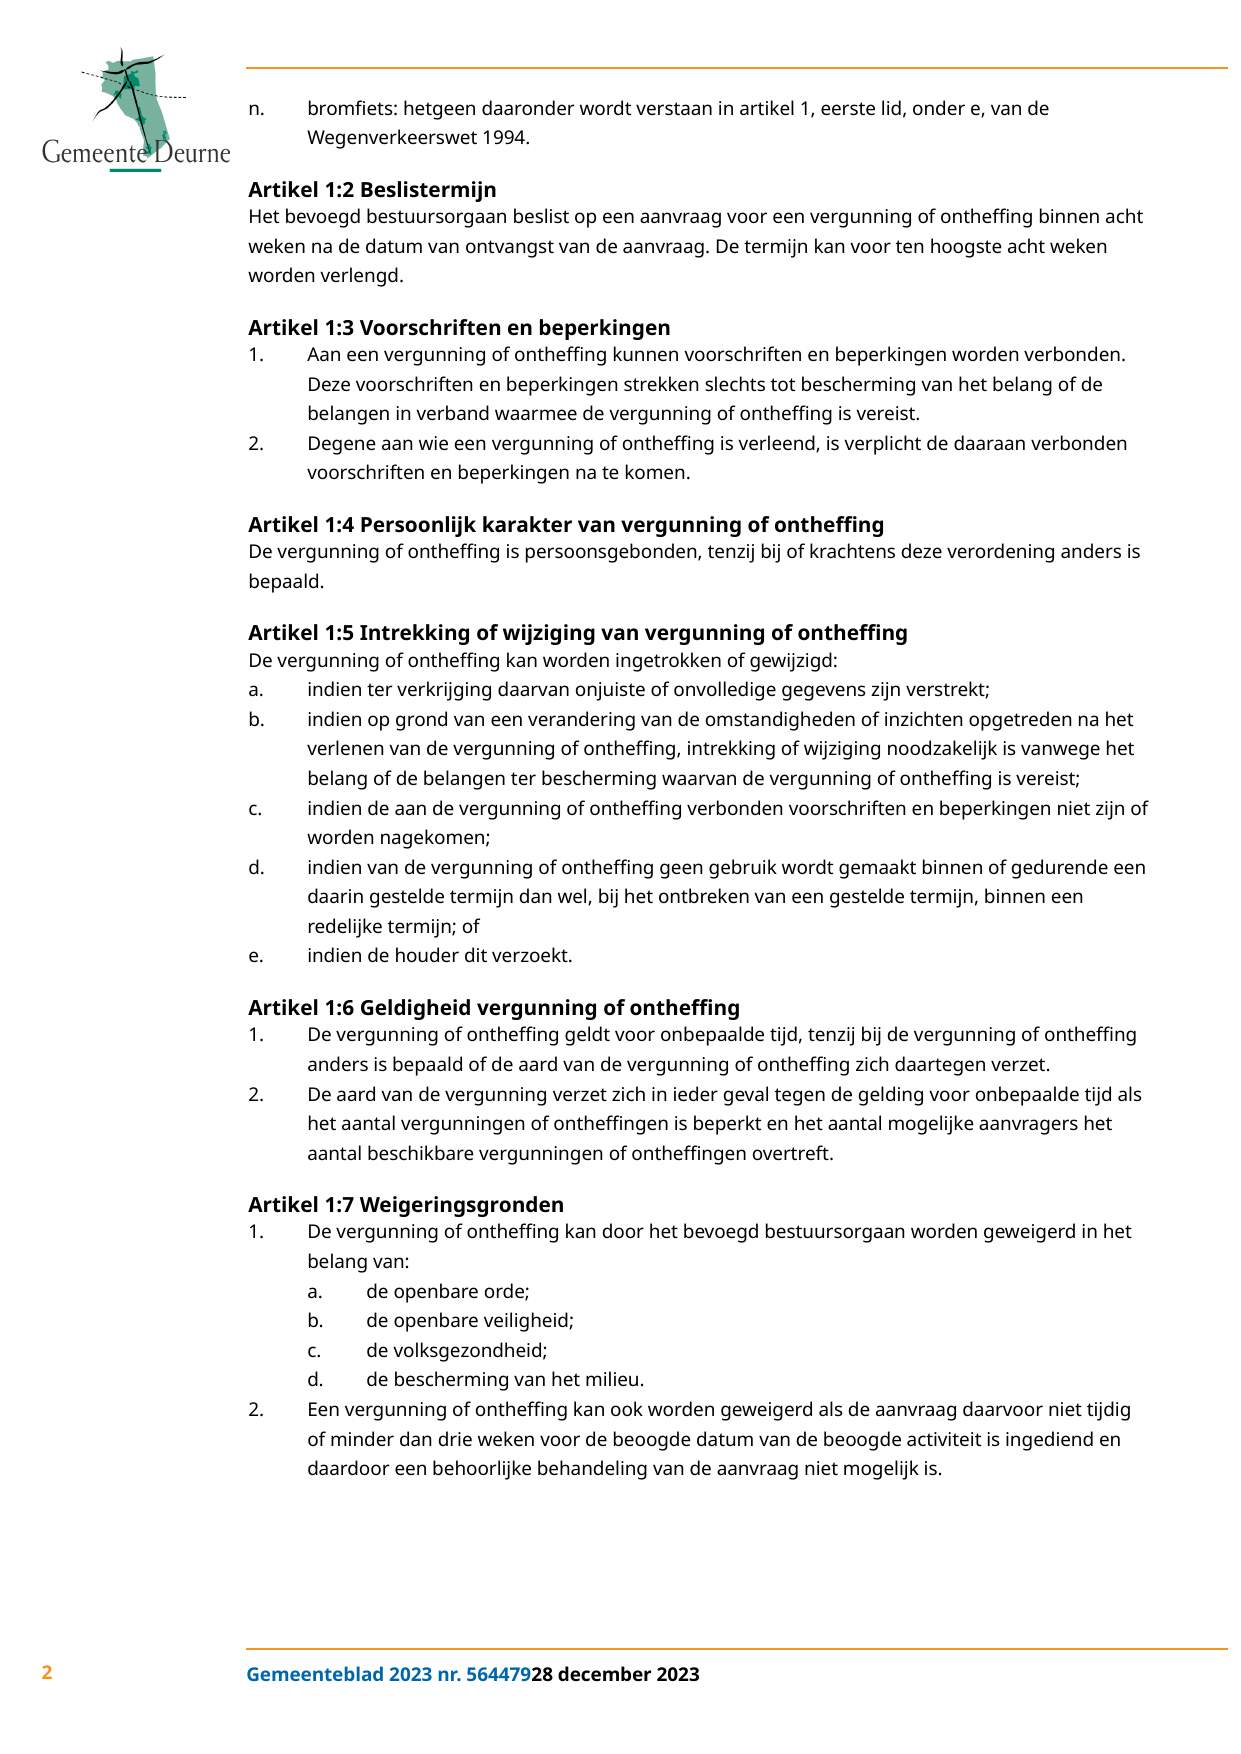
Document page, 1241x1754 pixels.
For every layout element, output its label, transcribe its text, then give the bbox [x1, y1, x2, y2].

list bromfiets: hetgeen daaronder wordt verstaan in artikel 1, eerste lid, onder e, van de Wegenverkeerswet 1994. [248, 95, 1152, 150]
text Artikel 1:4 Persoonlijk karakter van vergunning of ontheffing [248, 510, 1152, 538]
list Een vergunning of ontheffing kan ook worden geweigerd als de aanvraag daarvoor niet tijdig of minder dan drie weken voor de beoogde datum van de beoogde activiteit is ingediend en daardoor een behoorlijke behandeling van de aanvraag niet mogelijk is. [248, 1396, 1152, 1481]
text Artikel 1:2 Beslistermijn [248, 175, 1152, 203]
text Artikel 1:5 Intrekking of wijziging van vergunning of ontheffing [248, 618, 1152, 647]
list de bescherming van het milieu. [307, 1367, 1152, 1392]
text Het bevoegd bestuursorgaan beslist op een aanvraag voor een vergunning of ontheffing binnen acht weken na de datum van ontvangst van de aanvraag. De termijn kan voor ten hoogste acht weken worden verlengd. [248, 203, 1152, 288]
list de openbare orde; [307, 1278, 1152, 1304]
list De vergunning of ontheffing geldt voor onbepaalde tijd, tenzij bij de vergunning of ontheffing anders is bepaald of de aard van de vergunning of ontheffing zich daartegen verzet. [248, 1022, 1152, 1077]
list de openbare veiligheid; [307, 1307, 1152, 1333]
list De vergunning of ontheffing kan door het bevoegd bestuursorgaan worden geweigerd in het belang van: [248, 1219, 1152, 1274]
list Aan een vergunning of ontheffing kunnen voorschriften en beperkingen worden verbonden. Deze voorschriften en beperkingen strekken slechts tot bescherming van het belang of de belangen in verband waarmee de vergunning of ontheffing is vereist. [248, 341, 1152, 426]
text De vergunning of ontheffing kan worden ingetrokken of gewijzigd: [248, 647, 1152, 673]
text Artikel 1:7 Weigeringsgronden [248, 1190, 1152, 1219]
list Degene aan wie een vergunning of ontheffing is verleend, is verplicht de daaraan verbonden voorschriften en beperkingen na te komen. [248, 430, 1152, 485]
list indien op grond van een verandering van de omstandigheden of inzichten opgetreden na het verlenen van de vergunning of ontheffing, intrekking of wijziging noodzakelijk is vanwege het belang of de belangen ter bescherming waarvan de vergunning of ontheffing is vereist; [248, 706, 1152, 791]
list De aard van de vergunning verzet zich in ieder geval tegen de gelding voor onbepaalde tijd als het aantal vergunningen of ontheffingen is beperkt en het aantal mogelijke aanvragers het aantal beschikbare vergunningen of ontheffingen overtreft. [248, 1081, 1152, 1166]
list indien ter verkrijging daarvan onjuiste of onvolledige gegevens zijn verstrekt; [248, 676, 1152, 702]
list indien de aan de vergunning of ontheffing verbonden voorschriften en beperkingen niet zijn of worden nagekomen; [248, 795, 1152, 850]
text Artikel 1:3 Voorschriften en beperkingen [248, 313, 1152, 341]
list indien van de vergunning of ontheffing geen gebruik wordt gemaakt binnen of gedurende een daarin gestelde termijn dan wel, bij het ontbreken van een gestelde termijn, binnen een redelijke termijn; of [248, 854, 1152, 939]
text Artikel 1:6 Geldigheid vergunning of ontheffing [248, 993, 1152, 1022]
text De vergunning of ontheffing is persoonsgebonden, tenzij bij of krachtens deze verordening anders is bepaald. [248, 538, 1152, 594]
list indien de houder dit verzoekt. [248, 943, 1152, 968]
picture [41, 47, 231, 172]
list de volksgezondheid; [307, 1337, 1152, 1363]
